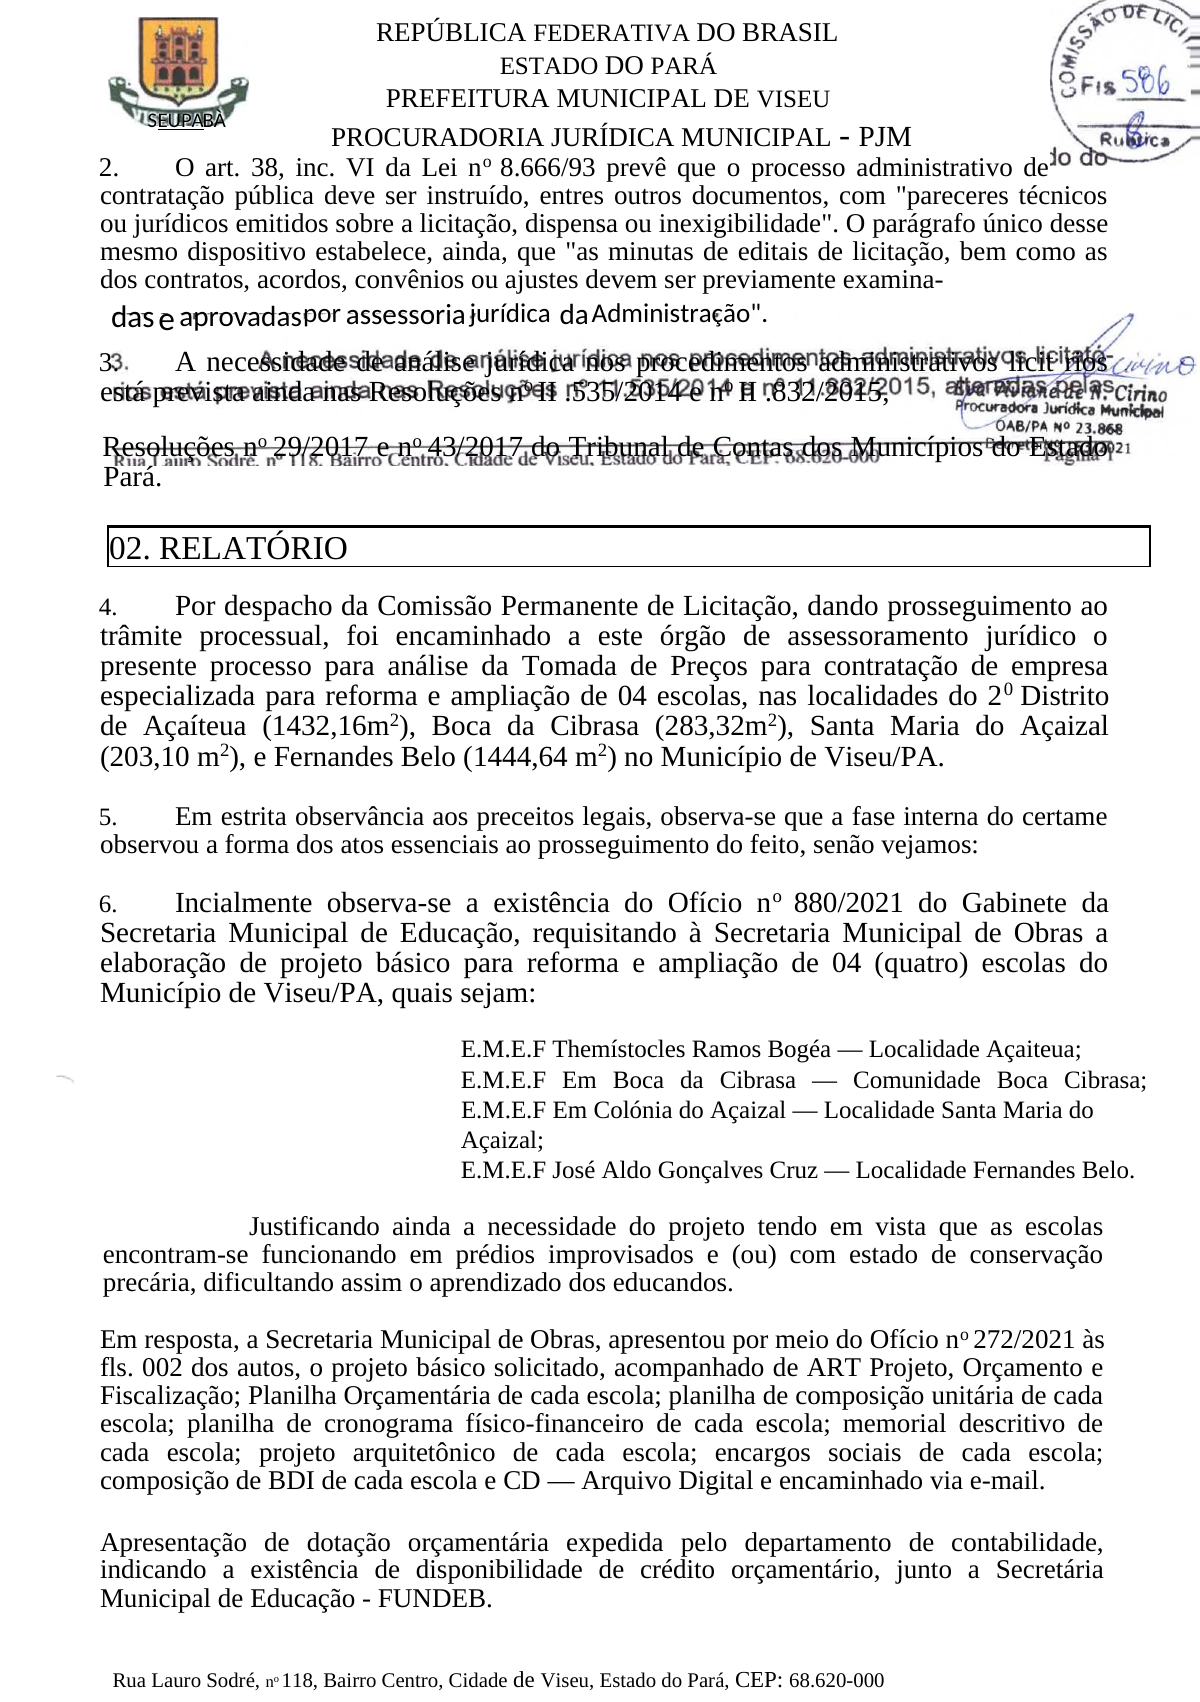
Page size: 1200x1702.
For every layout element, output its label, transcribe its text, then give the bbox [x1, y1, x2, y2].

list O art. 38, inc. VI da Lei no 8.666/93 prevê que o processo administrativo de contratação pública deve ser instruído, entres outros documentos, com "pareceres técnicos ou jurídicos emitidos sobre a licitação, dispensa ou inexigibilidade". O parágrafo único desse mesmo dispositivo estabelece, ainda, que "as minutas de editais de licitação, bem como as dos contratos, acordos, convênios ou ajustes devem ser previamente examina- [99, 154, 1109, 294]
text Açaizal; [461, 1125, 1148, 1154]
list Incialmente observa-se a existência do Ofício no 880/2021 do Gabinete da Secretaria Municipal de Educação, requisitando à Secretaria Municipal de Obras a elaboração de projeto básico para reforma e ampliação de 04 (quatro) escolas do Município de Viseu/PA, quais sejam: [99, 888, 1109, 1009]
text E.M.E.F Themístocles Ramos Bogéa — Localidade Açaiteua; [461, 1034, 1148, 1063]
list Em estrita observância aos preceitos legais, observa-se que a fase interna do certame observou a forma dos atos essenciais ao prosseguimento do feito, senão vejamos: [99, 803, 1109, 859]
list Apresentação de dotação orçamentária expedida pelo departamento de contabilidade, indicando a existência de disponibilidade de crédito orçamentário, junto a Secretária Municipal de Educação - FUNDEB. [0, 1528, 1105, 1613]
text Resoluções no 29/2017 e no 43/2017 do Tribunal de Contas dos Municípios do Estado Pará. [102, 433, 1109, 493]
list Em resposta, a Secretaria Municipal de Obras, apresentou por meio do Ofício no 272/2021 às fls. 002 dos autos, o projeto básico solicitado, acompanhado de ART Projeto, Orçamento e Fiscalização; Planilha Orçamentária de cada escola; planilha de composição unitária de cada escola; planilha de cronograma físico-financeiro de cada escola; memorial descritivo de cada escola; projeto arquitetônico de cada escola; encargos sociais de cada escola; composição de BDI de cada escola e CD — Arquivo Digital e encaminhado via e-mail. [0, 1326, 1105, 1495]
text E.M.E.F Em Boca da Cibrasa — Comunidade Boca Cibrasa; E.M.E.F Em Colónia do Açaizal — Localidade Santa Maria do [461, 1065, 1148, 1123]
subtitle 02. RELATÓRIO [109, 528, 1149, 566]
text E.M.E.F José Aldo Gonçalves Cruz — Localidade Fernandes Belo. [461, 1155, 1148, 1184]
list Por despacho da Comissão Permanente de Licitação, dando prosseguimento ao trâmite processual, foi encaminhado a este órgão de assessoramento jurídico o presente processo para análise da Tomada de Preços para contratação de empresa especializada para reforma e ampliação de 04 escolas, nas localidades do 20 Distrito de Açaíteua (1432,16m2), Boca da Cibrasa (283,32m2), Santa Maria do Açaizal (203,10 m2), e Fernandes Belo (1444,64 m2) no Município de Viseu/PA. [99, 591, 1109, 772]
text Justificando ainda a necessidade do projeto tendo em vista que as escolas encontram-se funcionando em prédios improvisados e (ou) com estado de conservação precária, dificultando assim o aprendizado dos educandos. [103, 1213, 1105, 1297]
